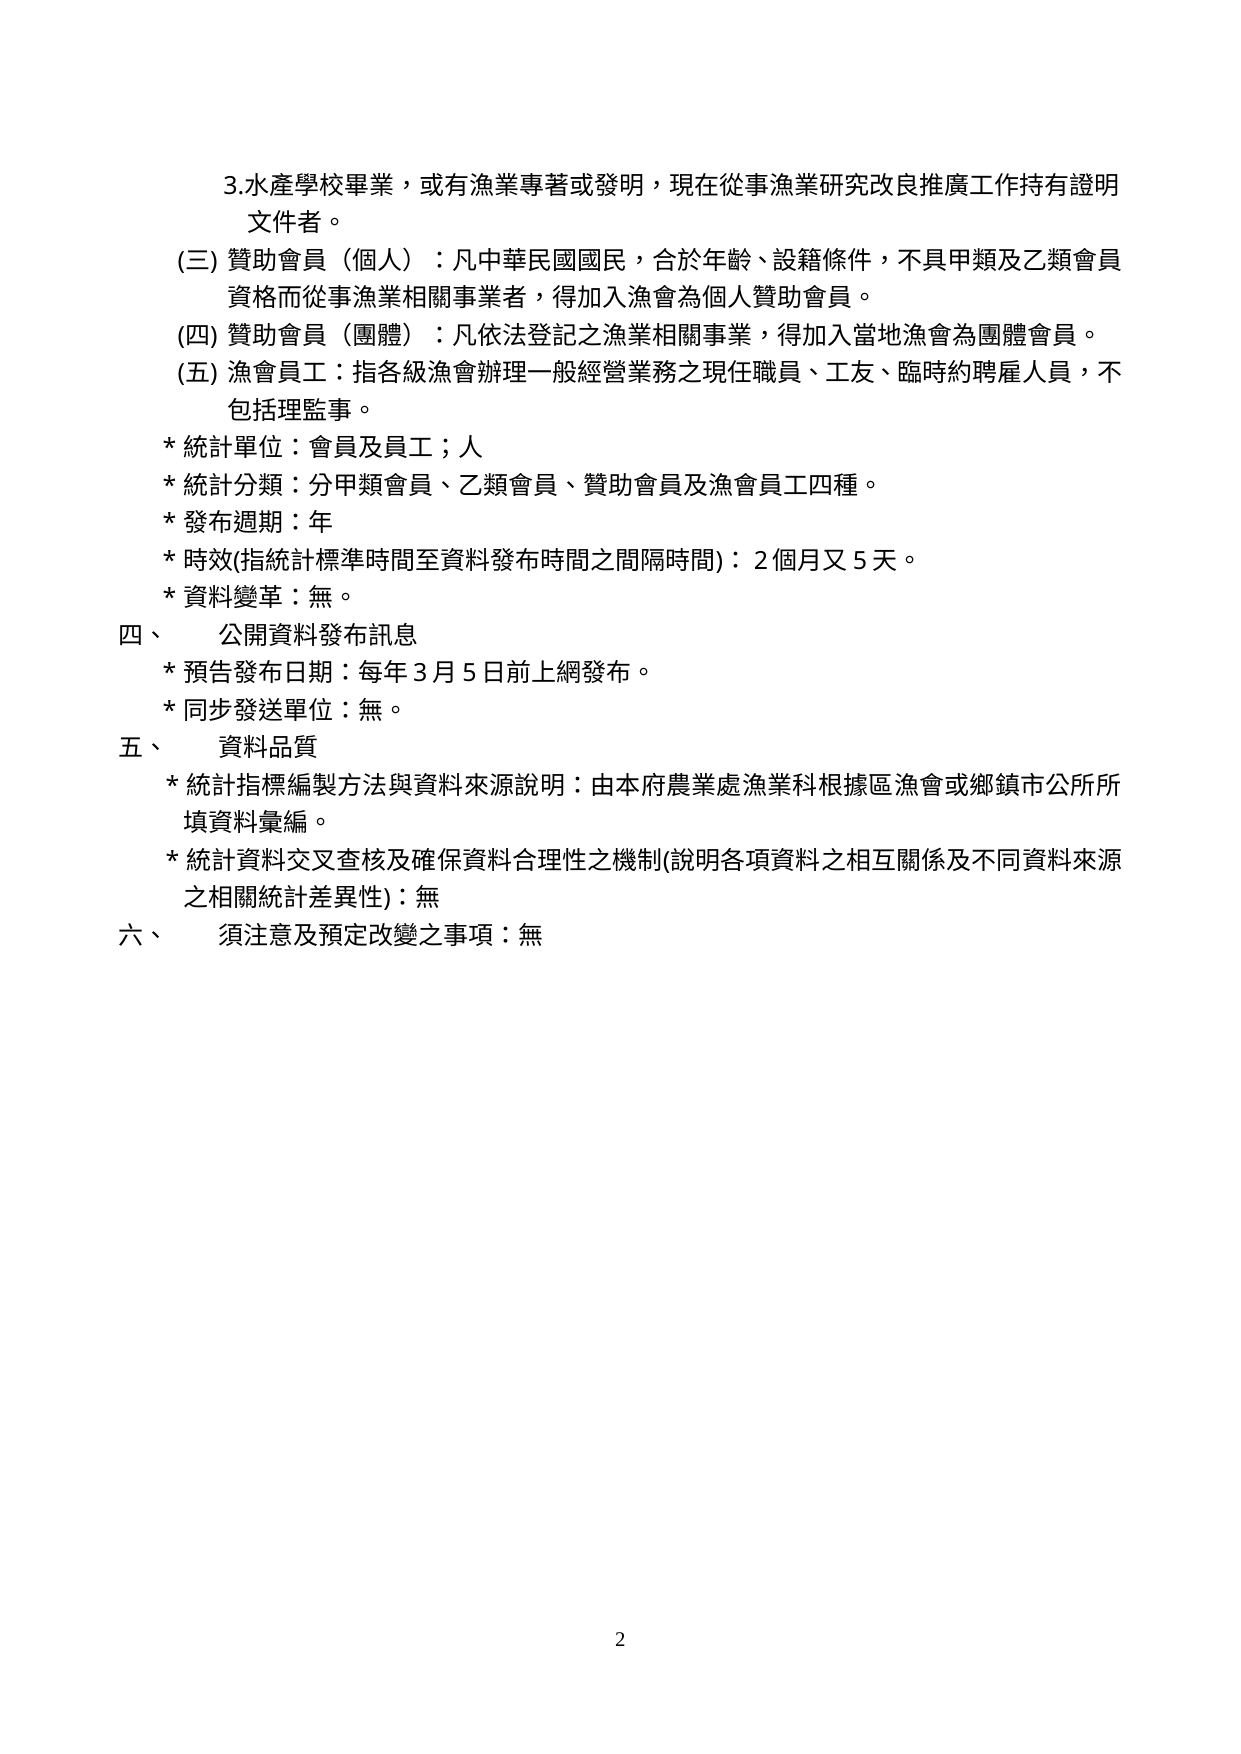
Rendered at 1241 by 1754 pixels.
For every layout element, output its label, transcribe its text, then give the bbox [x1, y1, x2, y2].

list 同步發送單位：無。 [124, 689, 1122, 727]
list 統計單位：會員及員工；人 [124, 427, 1122, 464]
list 公開資料發布訊息 [118, 614, 1122, 652]
list 水產學校畢業，或有漁業專著或發明，現在從事漁業研究改良推廣工作持有證明文件者。 [223, 164, 1122, 239]
list 時效(指統計標準時間至資料發布時間之間隔時間)： 2個月又5天。 [124, 539, 1122, 577]
list 資料變革：無。 [124, 577, 1122, 614]
list 統計指標編製方法與資料來源說明：由本府農業處漁業科根據區漁會或鄉鎮市公所所填資料彙編。 [165, 764, 1122, 839]
list 資料品質 [118, 727, 1122, 764]
list 贊助會員（個人）：凡中華民國國民，合於年齡、設籍條件，不具甲類及乙類會員資格而從事漁業相關事業者，得加入漁會為個人贊助會員。 [177, 239, 1122, 314]
list 統計資料交叉查核及確保資料合理性之機制(說明各項資料之相互關係及不同資料來源之相關統計差異性)：無 [165, 839, 1122, 914]
list 須注意及預定改變之事項：無 [118, 914, 1122, 952]
list 預告發布日期：每年3月5日前上網發布。 [124, 652, 1122, 689]
list 統計分類：分甲類會員、乙類會員、贊助會員及漁會員工四種。 [124, 464, 1122, 502]
list 贊助會員（團體）：凡依法登記之漁業相關事業，得加入當地漁會為團體會員。 [177, 314, 1122, 352]
list 發布週期：年 [124, 502, 1122, 539]
list 漁會員工：指各級漁會辦理一般經營業務之現任職員、工友、臨時約聘雇人員，不包括理監事。 [177, 352, 1122, 427]
